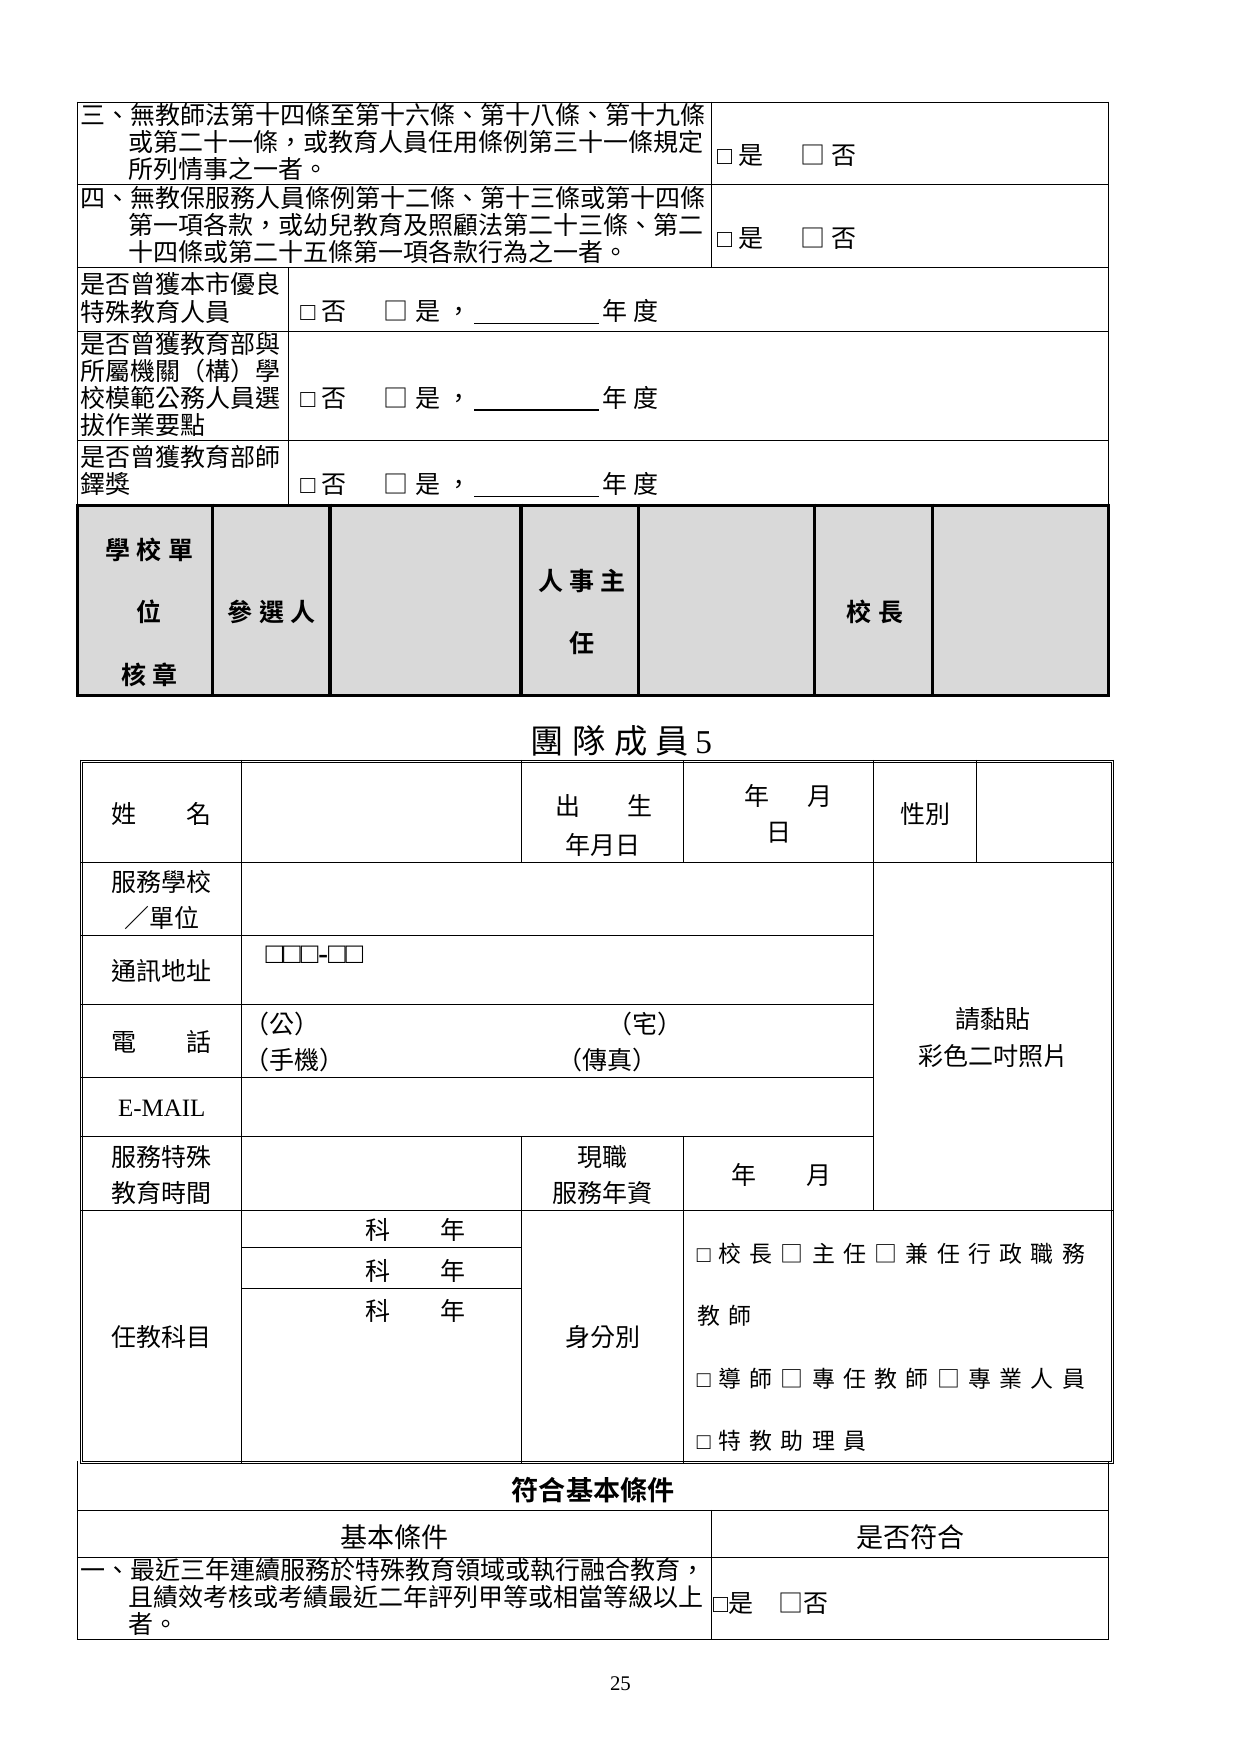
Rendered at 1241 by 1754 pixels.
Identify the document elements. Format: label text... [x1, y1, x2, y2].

text 團隊成員5 [99, 697, 1141, 760]
table_cell 通訊地址 [83, 936, 241, 1003]
table_cell 符合基本條件 [78, 1461, 1108, 1510]
table_cell 科 年 [242, 1211, 521, 1247]
table_cell [242, 1137, 521, 1210]
table_cell [1109, 267, 1113, 331]
table_cell 基本條件 [78, 1511, 711, 1557]
table_cell 服務特殊 教育時間 [83, 1137, 241, 1210]
table_header [242, 763, 521, 862]
table_cell 人事主任 [523, 507, 637, 694]
table_cell 服務學校／單位 [83, 863, 241, 935]
table_cell 科 年 [242, 1289, 521, 1461]
table_cell [1109, 184, 1113, 267]
table_cell □否 □是， 年度 [289, 332, 1108, 440]
table_cell □是 □否 [712, 1558, 1108, 1639]
table_cell 請黏貼 彩色二吋照片 [874, 863, 1111, 1210]
table_cell □否 □是， 年度 [289, 268, 1108, 331]
table_header 年 月 日 [684, 763, 873, 862]
table_cell 參選人 [214, 507, 328, 694]
table_cell 校長 [816, 507, 931, 694]
table_cell 任教科目 [83, 1211, 241, 1461]
table_cell [640, 507, 813, 694]
table_cell [934, 507, 1107, 694]
table_cell 是否符合 [712, 1511, 1108, 1557]
table_header 出 生 年月日 [522, 763, 683, 862]
table_cell 電 話 [83, 1005, 241, 1077]
table_cell [332, 507, 519, 694]
table_header 姓 名 [83, 763, 241, 862]
table_cell 四、無教保服務人員條例第十二條、第十三條或第十四條第一項各款，或幼兒教育及照顧法第二十三條、第二十四條或第二十五條第一項各款行為之一者。 [78, 185, 711, 267]
table_cell [1109, 1464, 1113, 1510]
table_cell □是 □否 [712, 185, 1108, 267]
table_cell □是 □否 [712, 103, 1108, 184]
table_cell 是否曾獲教育部師鐸獎 [78, 441, 288, 503]
table_cell 是否曾獲本市優良特殊教育人員 [78, 268, 288, 331]
table_cell [1109, 440, 1113, 503]
table_cell □校長□主任□兼任行政職務教師 □導師□專任教師□專業人員 □特教助理員 [684, 1211, 1111, 1461]
table_cell [1109, 331, 1113, 440]
table_cell 是否曾獲教育部與所屬機關（構）學校模範公務人員選拔作業要點 [78, 332, 288, 440]
table_cell 學校單位 核章 [79, 507, 211, 694]
table_cell （公） （宅） （手機） （傳真） [242, 1005, 873, 1077]
table_cell 現職 服務年資 [522, 1137, 683, 1210]
table_cell □□□-□□ [242, 936, 873, 1003]
table_cell 年 月 [684, 1137, 873, 1210]
table_cell E-MAIL [83, 1078, 241, 1136]
table_cell [1109, 1510, 1113, 1557]
table_cell □否 □是， 年度 [289, 441, 1108, 503]
table_header 性別 [874, 763, 976, 862]
table_cell [1109, 1557, 1113, 1639]
table_cell 三、無教師法第十四條至第十六條、第十八條、第十九條或第二十一條，或教育人員任用條例第三十一條規定所列情事之一者。 [78, 103, 711, 184]
table_cell 身分別 [522, 1211, 683, 1461]
table_cell [242, 1078, 873, 1136]
table_cell [1109, 102, 1113, 184]
table_header [977, 763, 1111, 862]
table_cell [242, 863, 873, 935]
table_cell 科 年 [242, 1248, 521, 1288]
table_cell 一、最近三年連續服務於特殊教育領域或執行融合教育，且績效考核或考績最近二年評列甲等或相當等級以上者。 [78, 1558, 711, 1639]
